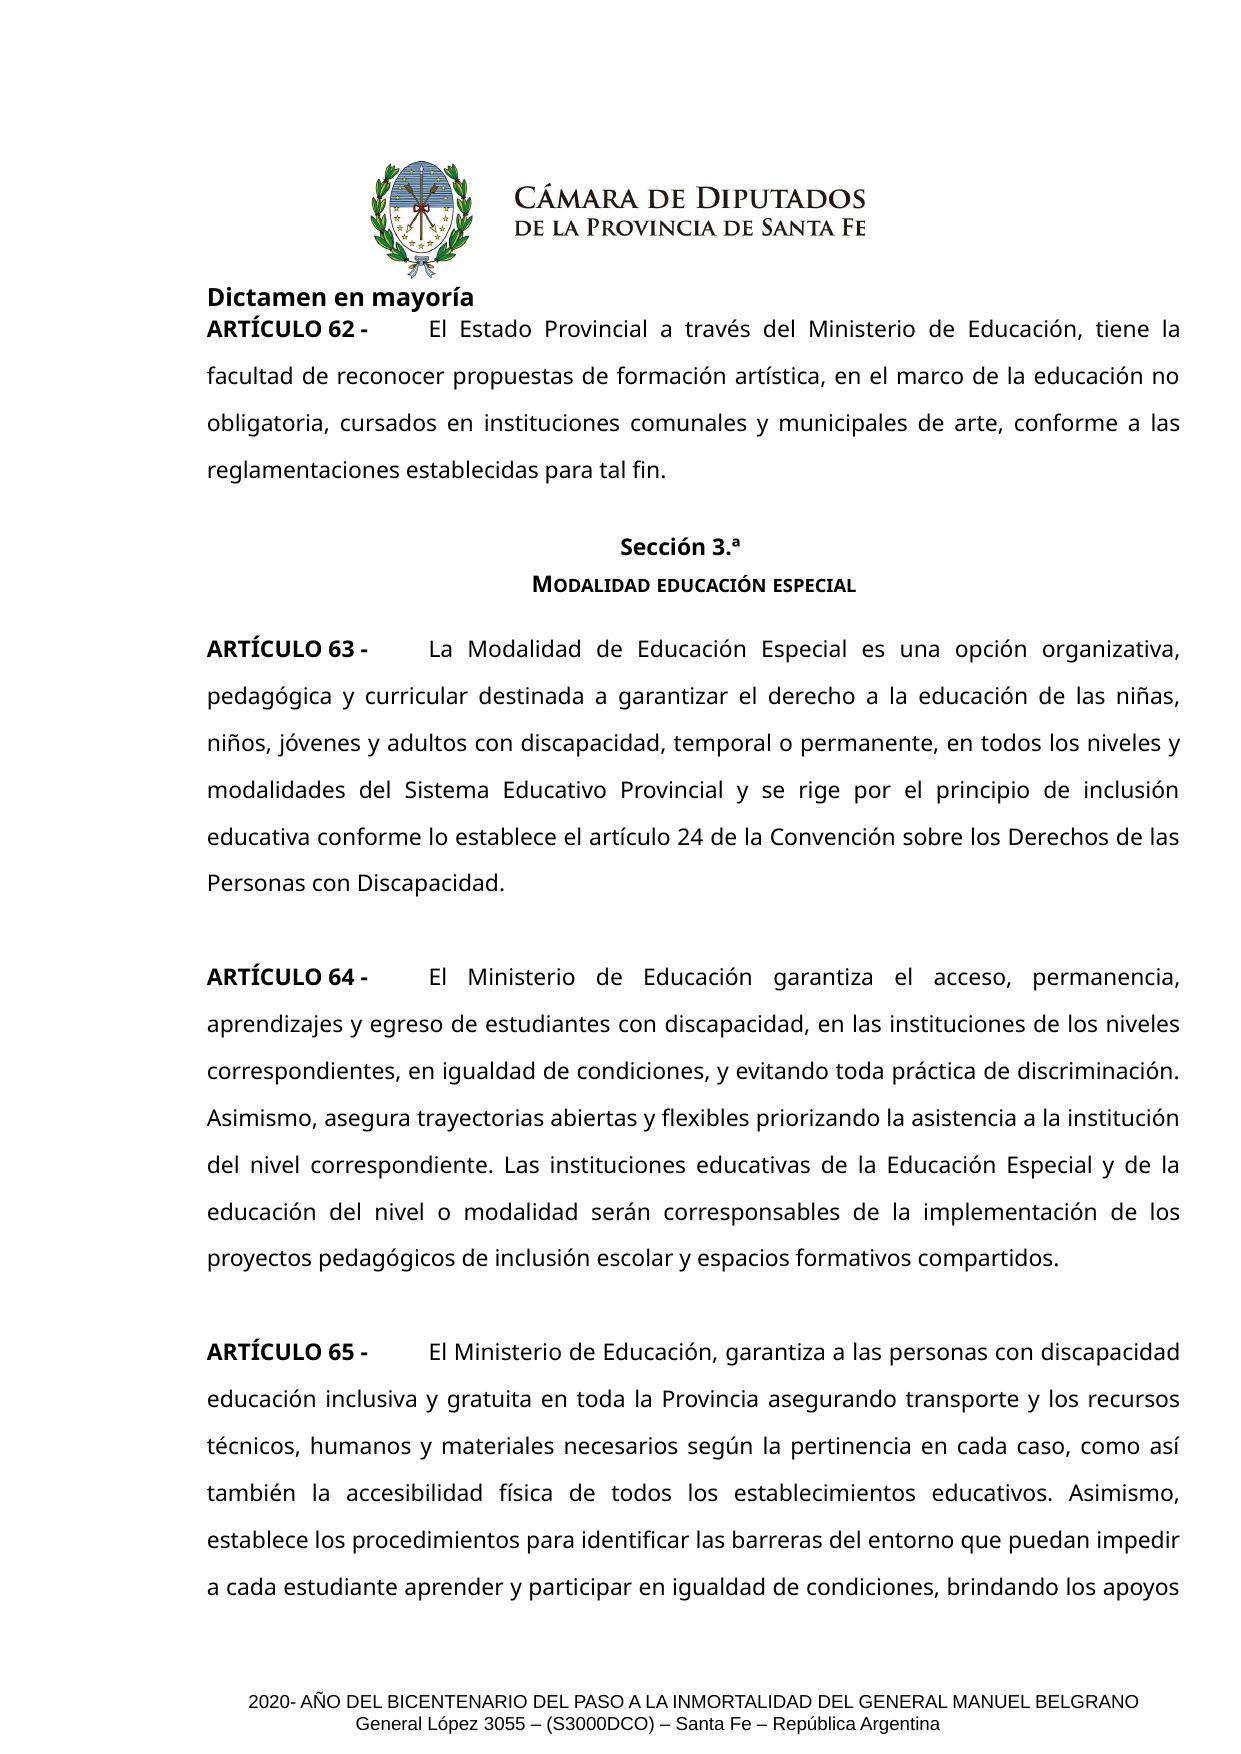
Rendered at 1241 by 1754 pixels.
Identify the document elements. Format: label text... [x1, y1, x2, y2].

list El Ministerio de Educación, garantiza a las personas con discapacidad educación inclusiva y gratuita en toda la Provincia asegurando transporte y los recursos técnicos, humanos y materiales necesarios según la pertinencia en cada caso, como así también la accesibilidad física de todos los establecimientos educativos. Asimismo, establece los procedimientos para identificar las barreras del entorno que puedan impedir a cada estudiante aprender y participar en igualdad de condiciones, brindando los apoyos [207, 1336, 1181, 1602]
list El Ministerio de Educación garantiza el acceso, permanencia, aprendizajes y egreso de estudiantes con discapacidad, en las instituciones de los niveles correspondientes, en igualdad de condiciones, y evitando toda práctica de discriminación. Asimismo, asegura trayectorias abiertas y flexibles priorizando la asistencia a la institución del nivel correspondiente. Las instituciones educativas de la Educación Especial y de la educación del nivel o modalidad serán corresponsables de la implementación de los proyectos pedagógicos de inclusión escolar y espacios formativos compartidos. [207, 961, 1181, 1274]
list El Estado Provincial a través del Ministerio de Educación, tiene la facultad de reconocer propuestas de formación artística, en el marco de la educación no obligatoria, cursados en instituciones comunales y municipales de arte, conforme a las reglamentaciones establecidas para tal fin. [207, 313, 1181, 485]
text Modalidad educación especial [207, 568, 1181, 599]
list La Modalidad de Educación Especial es una opción organizativa, pedagógica y curricular destinada a garantizar el derecho a la educación de las niñas, niños, jóvenes y adultos con discapacidad, temporal o permanente, en todos los niveles y modalidades del Sistema Educativo Provincial y se rige por el principio de inclusión educativa conforme lo establece el artículo 24 de la Convención sobre los Derechos de las Personas con Discapacidad. [207, 633, 1181, 899]
picture [370, 161, 866, 283]
